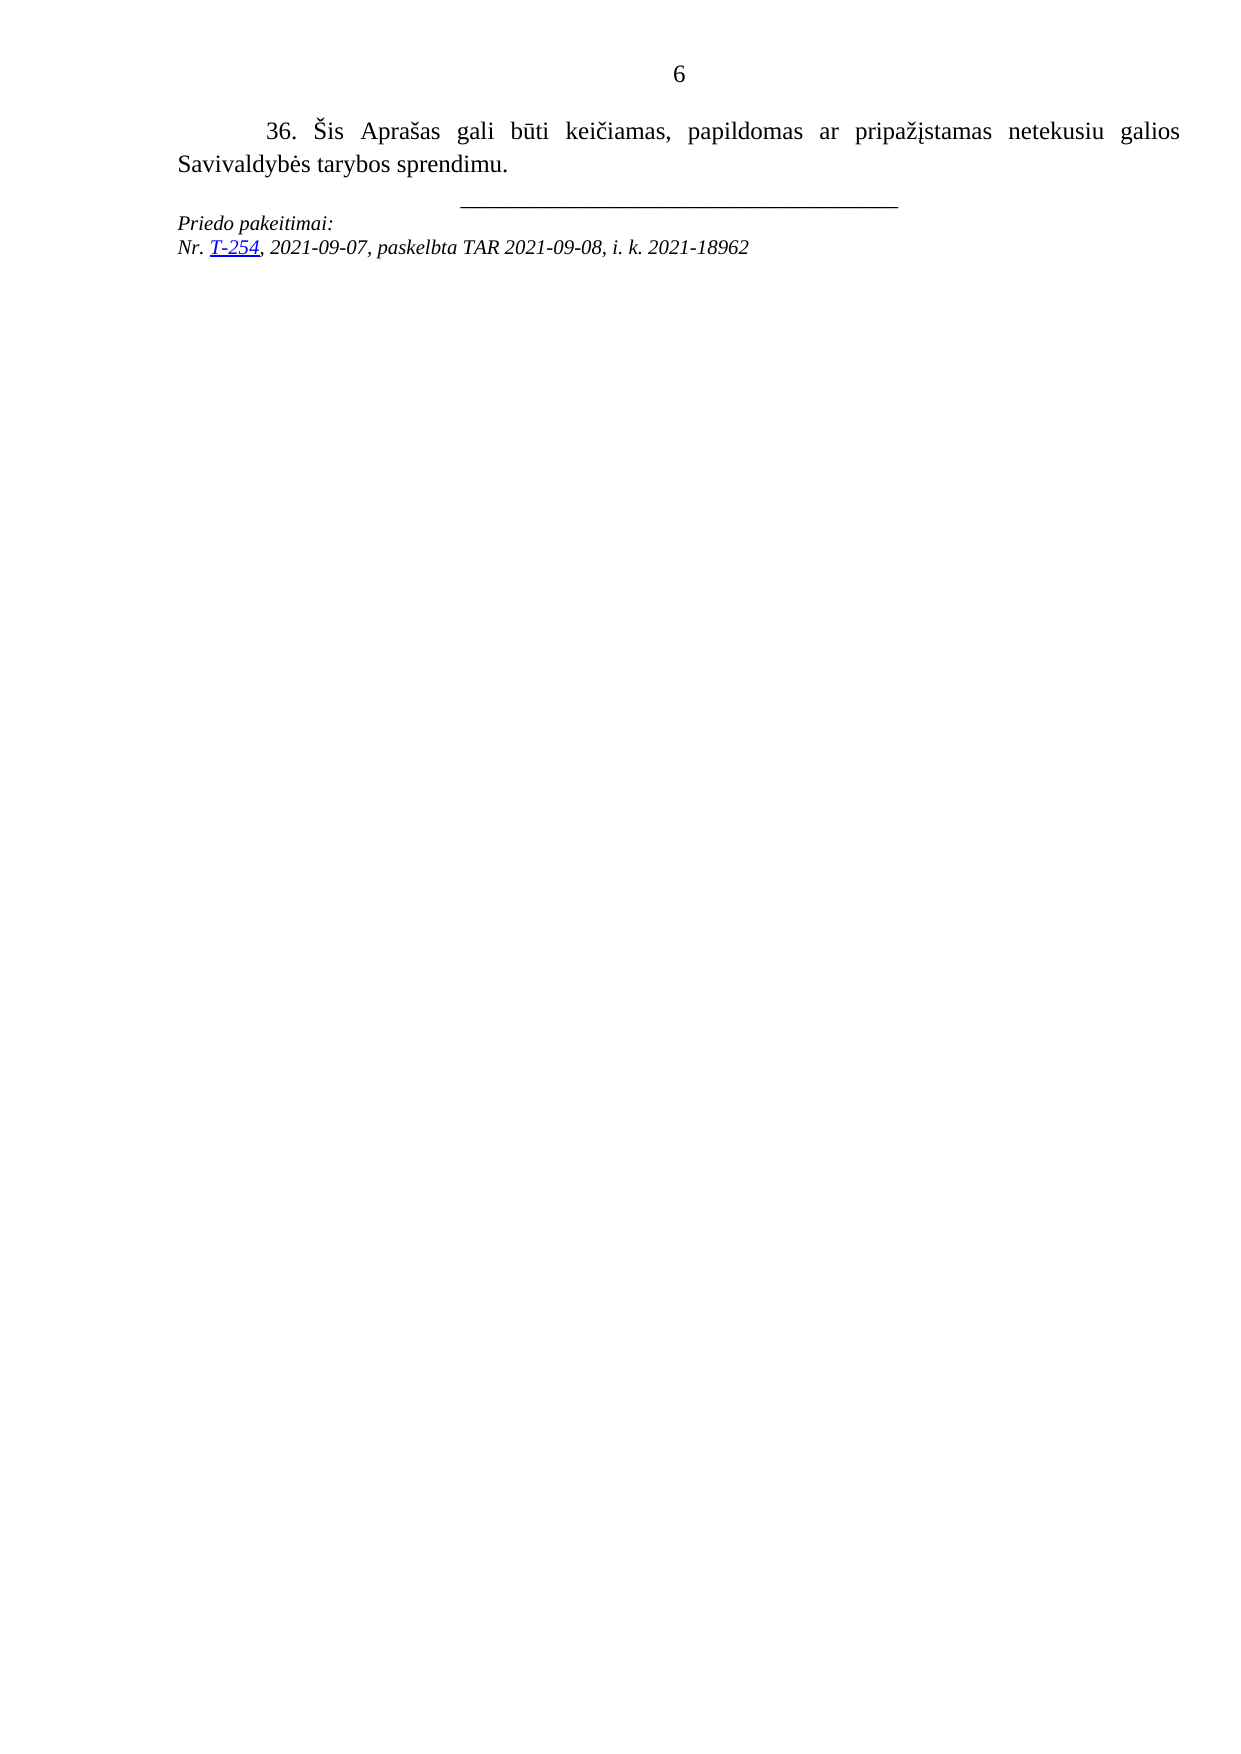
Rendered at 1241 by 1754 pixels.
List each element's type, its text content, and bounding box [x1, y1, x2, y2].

text 36. Šis Aprašas gali būti keičiamas, papildomas ar pripažįstamas netekusiu galios Savivaldybės tarybos sprendimu. [177, 116, 1181, 178]
text ___________________________________ [177, 182, 1181, 211]
text Nr. T-254, 2021-09-07, paskelbta TAR 2021-09-08, i. k. 2021-18962 [177, 235, 1181, 259]
text Priedo pakeitimai: [177, 211, 1181, 235]
